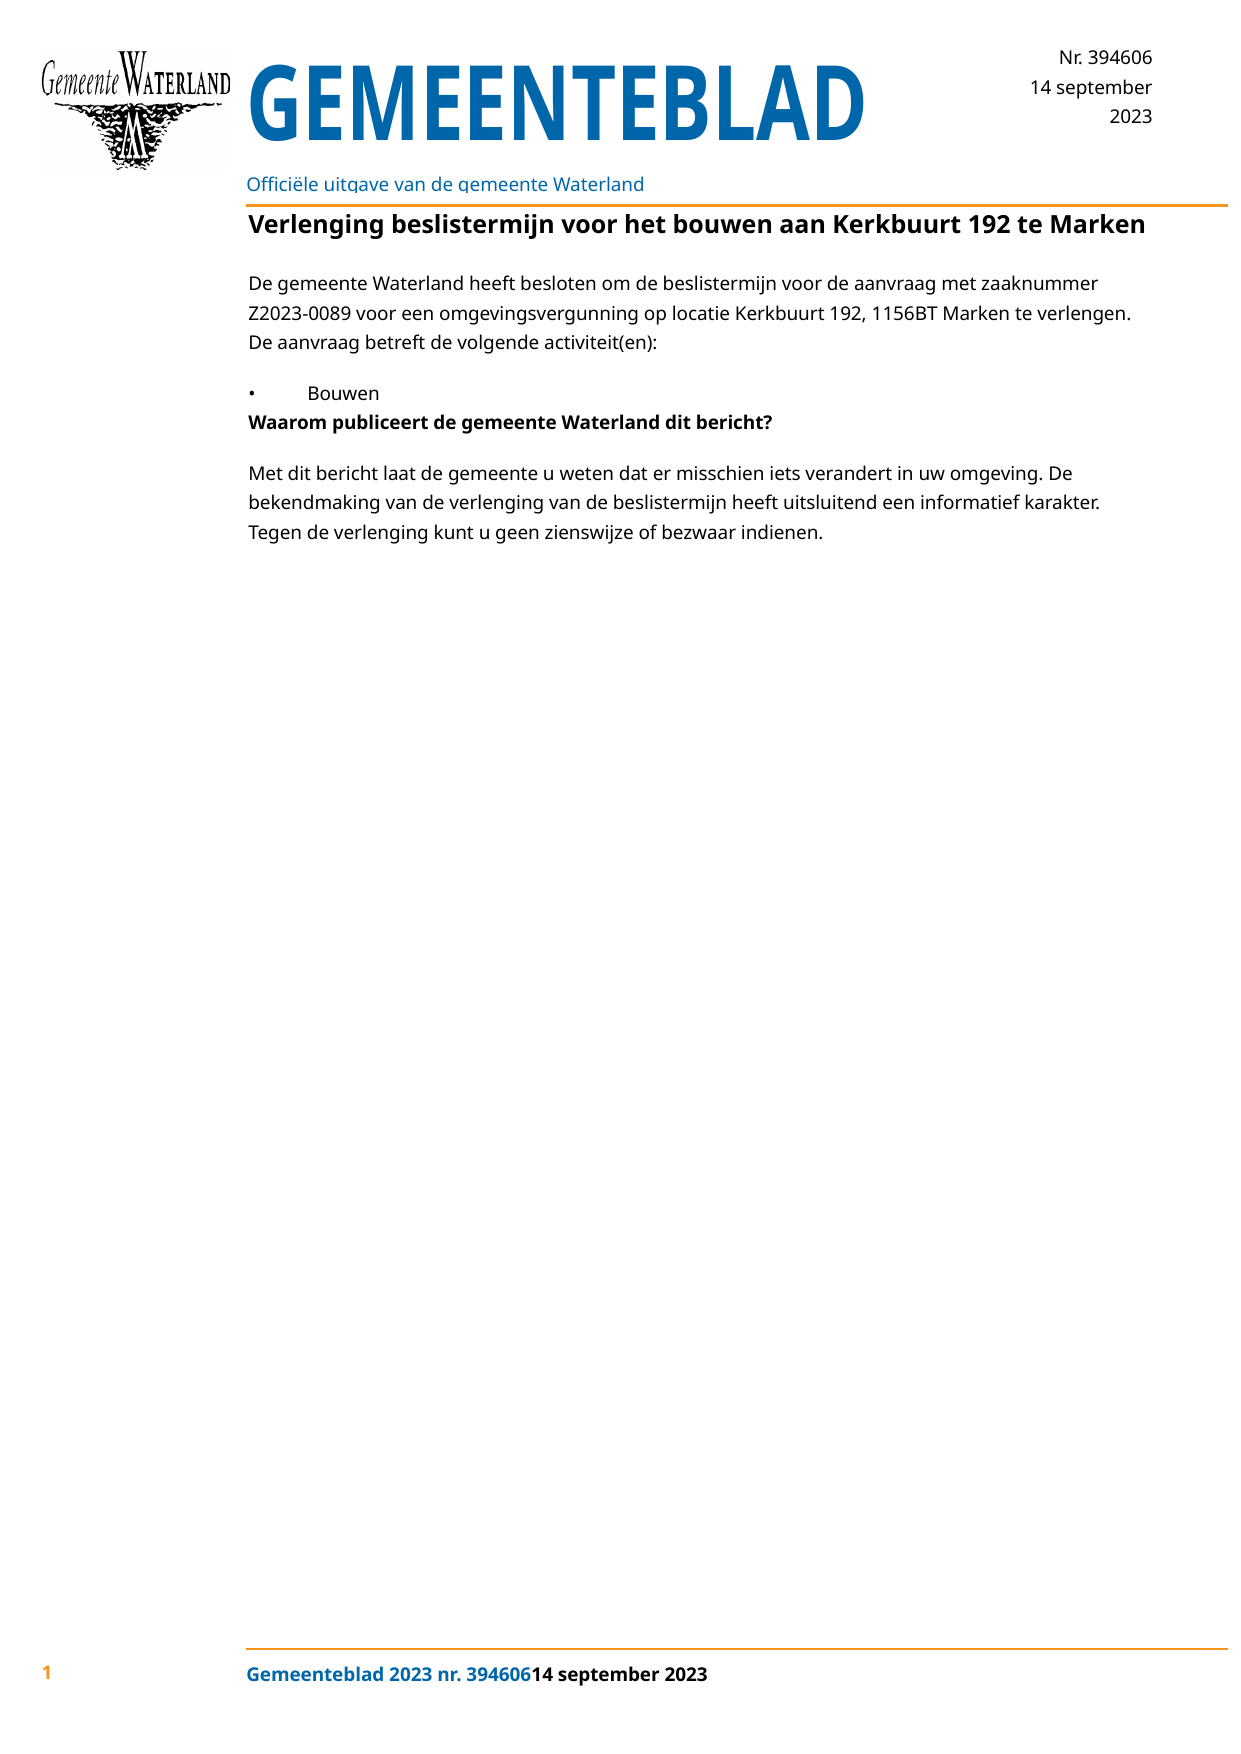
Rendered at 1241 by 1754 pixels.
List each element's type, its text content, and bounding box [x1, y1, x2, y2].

picture [41, 47, 231, 172]
text Met dit bericht laat de gemeente u weten dat er misschien iets verandert in uw omgeving. De bekendmaking van de verlenging van de beslistermijn heeft uitsluitend een informatief karakter. Tegen de verlenging kunt u geen zienswijze of bezwaar indienen. [248, 460, 1152, 545]
text Verlenging beslistermijn voor het bouwen aan Kerkbuurt 192 te Marken [248, 207, 1152, 241]
text De gemeente Waterland heeft besloten om de beslistermijn voor de aanvraag met zaaknummer Z2023-0089 voor een omgevingsvergunning op locatie Kerkbuurt 192, 1156BT Marken te verlengen. De aanvraag betreft de volgende activiteit(en): [248, 270, 1152, 355]
list Bouwen [248, 380, 1152, 406]
text Waarom publiceert de gemeente Waterland dit bericht? [248, 409, 1152, 435]
